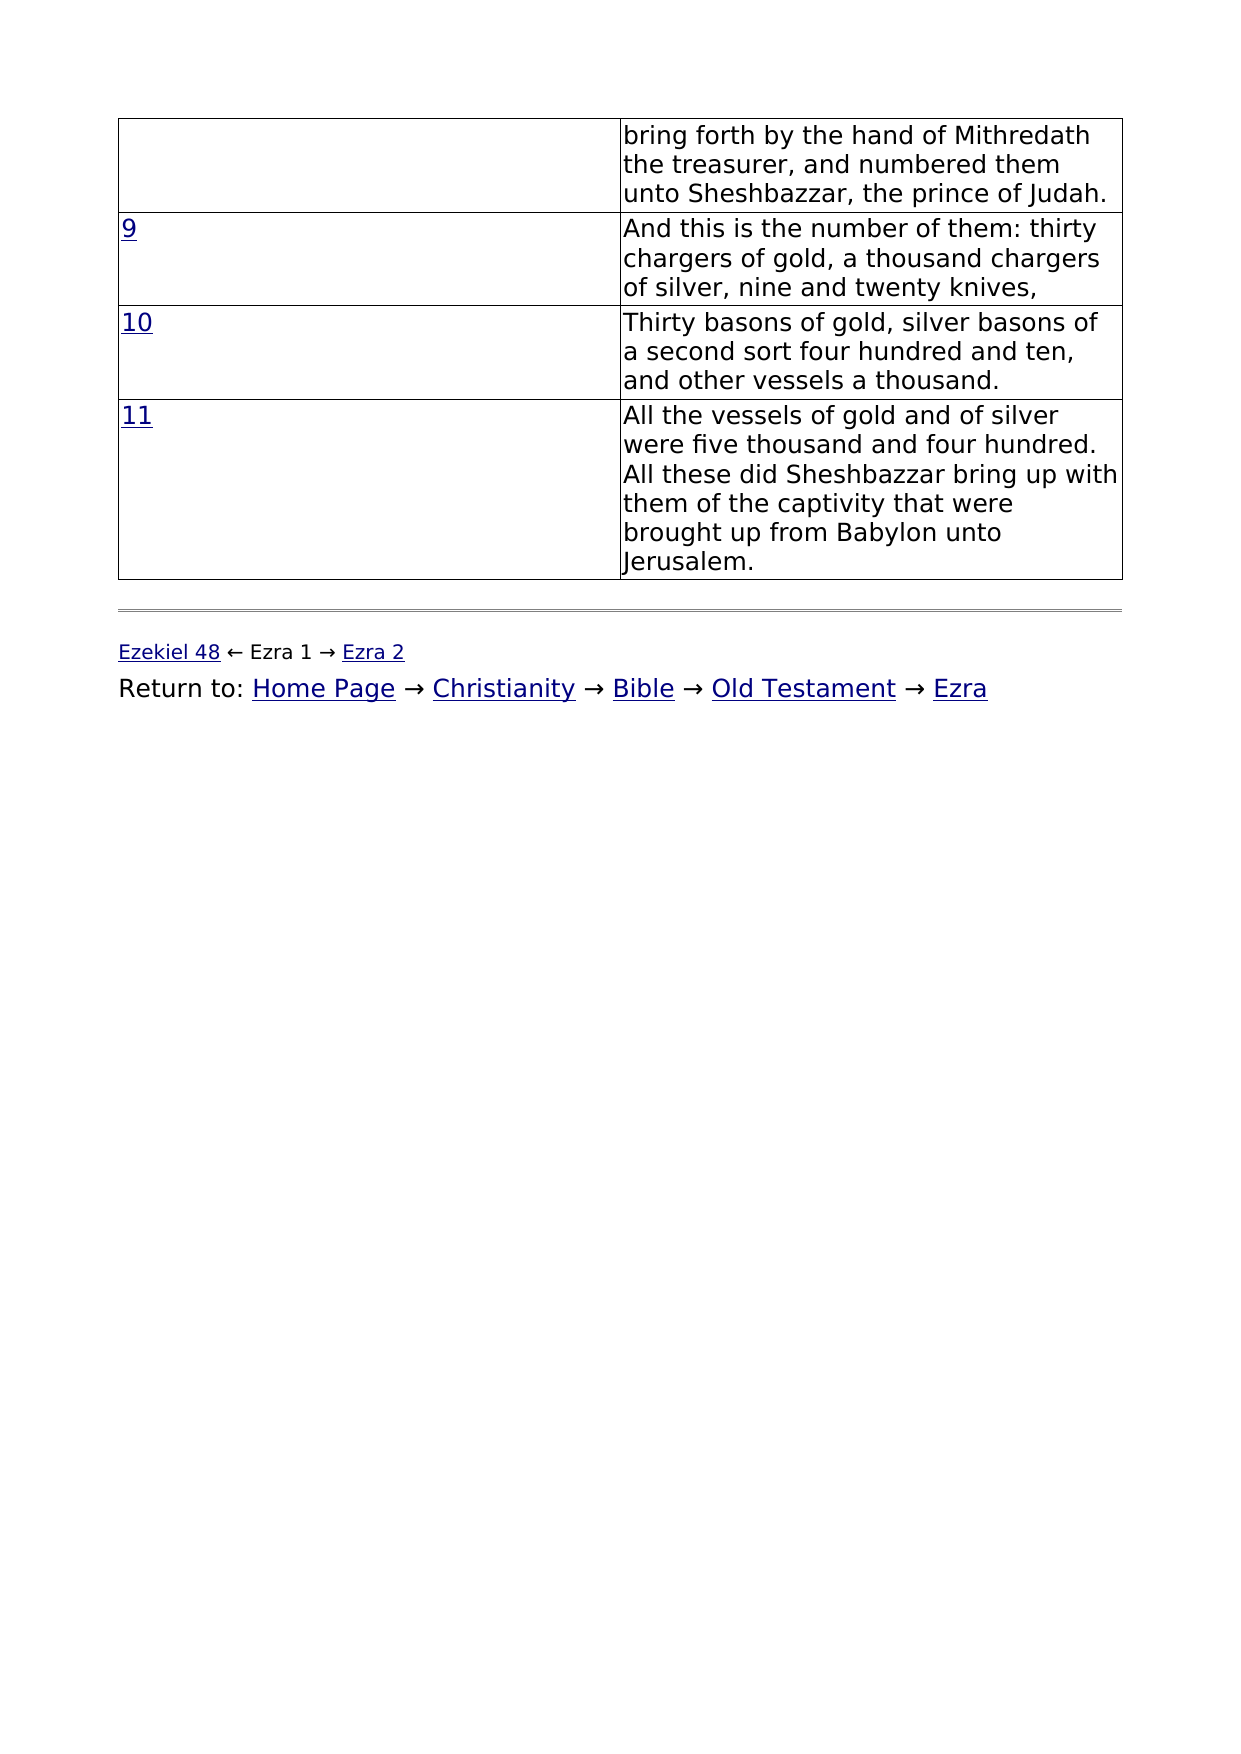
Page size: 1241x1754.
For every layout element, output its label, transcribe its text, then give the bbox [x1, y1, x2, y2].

table_cell bring forth by the hand of Mithredath the treasurer, and numbered them unto Sheshbazzar, the prince of Judah. [621, 119, 1122, 212]
table_cell 11 [119, 400, 620, 579]
text Return to: Home Page → Christianity → Bible → Old Testament → Ezra [118, 675, 1122, 704]
table_cell Thirty basons of gold, silver basons of a second sort four hundred and ten, and other vessels a thousand. [621, 306, 1122, 398]
table_cell And this is the number of them: thirty chargers of gold, a thousand chargers of silver, nine and twenty knives, [621, 213, 1122, 305]
text Ezekiel 48 ← Ezra 1 → Ezra 2 [118, 641, 1122, 675]
table_cell [119, 119, 620, 212]
table_cell All the vessels of gold and of silver were five thousand and four hundred. All these did Sheshbazzar bring up with them of the captivity that were brought up from Babylon unto Jerusalem. [621, 400, 1122, 579]
table_cell 10 [119, 306, 620, 398]
table_cell 9 [119, 213, 620, 305]
